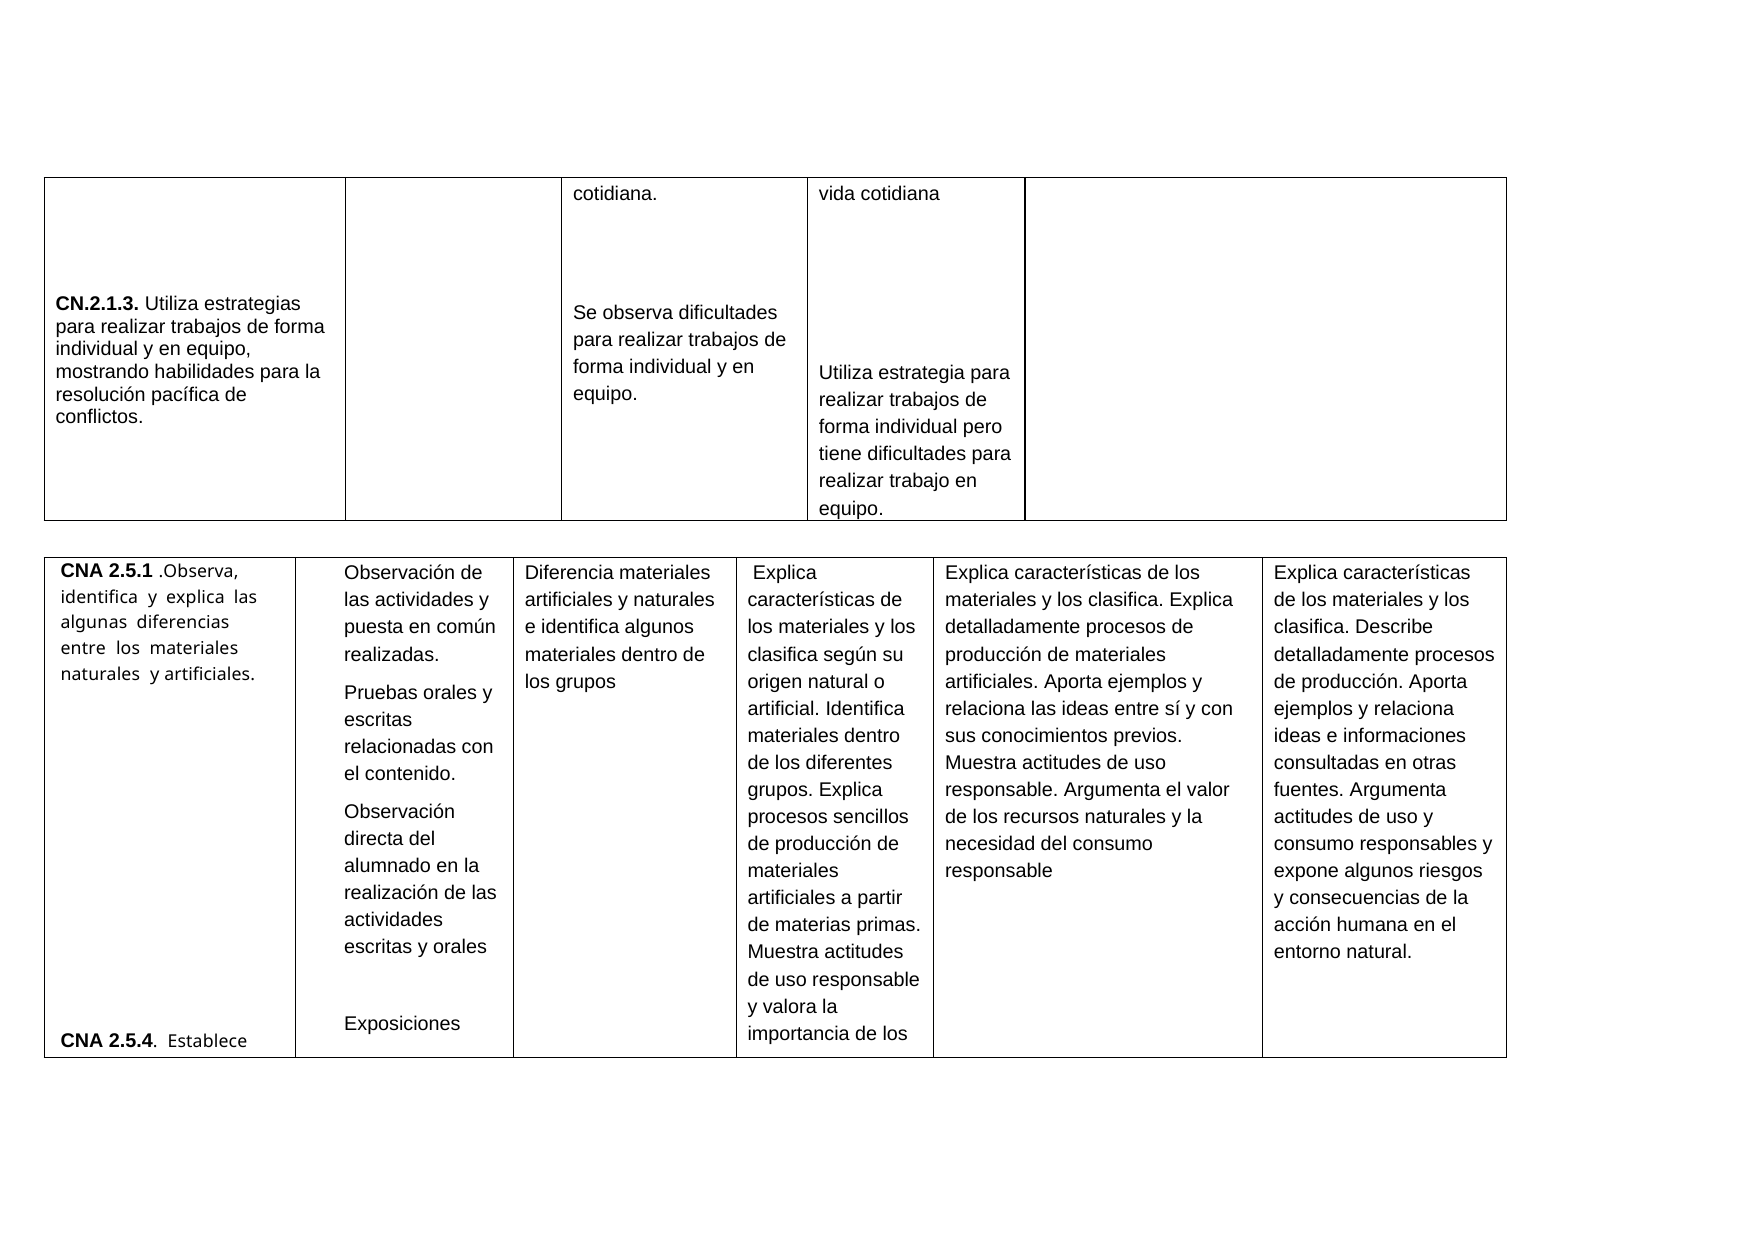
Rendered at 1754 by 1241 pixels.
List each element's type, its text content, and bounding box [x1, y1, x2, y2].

table_header Diferencia materiales artificiales y naturales e identifica algunos materiales dentro de los grupos [514, 558, 736, 1057]
table_header Observación de las actividades y puesta en común realizadas. Pruebas orales y escritas relacionadas con el contenido. Observación directa del alumnado en la realización de las actividades escritas y orales Exposiciones [296, 558, 513, 1057]
table_cell [346, 178, 561, 520]
table_header Explica características de los materiales y los clasifica. Describe detalladamente procesos de producción. Aporta ejemplos y relaciona ideas e informaciones consultadas en otras fuentes. Argumenta actitudes de uso y consumo responsables y expone algunos riesgos y consecuencias de la acción humana en el entorno natural. [1263, 558, 1506, 1057]
table_header Explica características de los materiales y los clasifica. Explica detalladamente procesos de producción de materiales artificiales. Aporta ejemplos y relaciona las ideas entre sí y con sus conocimientos previos. Muestra actitudes de uso responsable. Argumenta el valor de los recursos naturales y la necesidad del consumo responsable [934, 558, 1262, 1057]
table_cell CN.2.1.3. Utiliza estrategias para realizar trabajos de forma individual y en equipo, mostrando habilidades para la resolución pacífica de conflictos. [45, 178, 345, 520]
table_header Explica características de los materiales y los clasifica según su origen natural o artificial. Identifica materiales dentro de los diferentes grupos. Explica procesos sencillos de producción de materiales artificiales a partir de materias primas. Muestra actitudes de uso responsable y valora la importancia de los [737, 558, 933, 1057]
table_cell [1026, 178, 1506, 520]
table_cell cotidiana. Se observa dificultades para realizar trabajos de forma individual y en equipo. [562, 178, 807, 520]
table_header CNA 2.5.1 .Observa, identifica y explica las algunas diferencias entre los materiales naturales y artificiales. CNA 2.5.4. Establece [45, 558, 295, 1057]
table_cell vida cotidiana Utiliza estrategia para realizar trabajos de forma individual pero tiene dificultades para realizar trabajo en equipo. [808, 178, 1024, 520]
